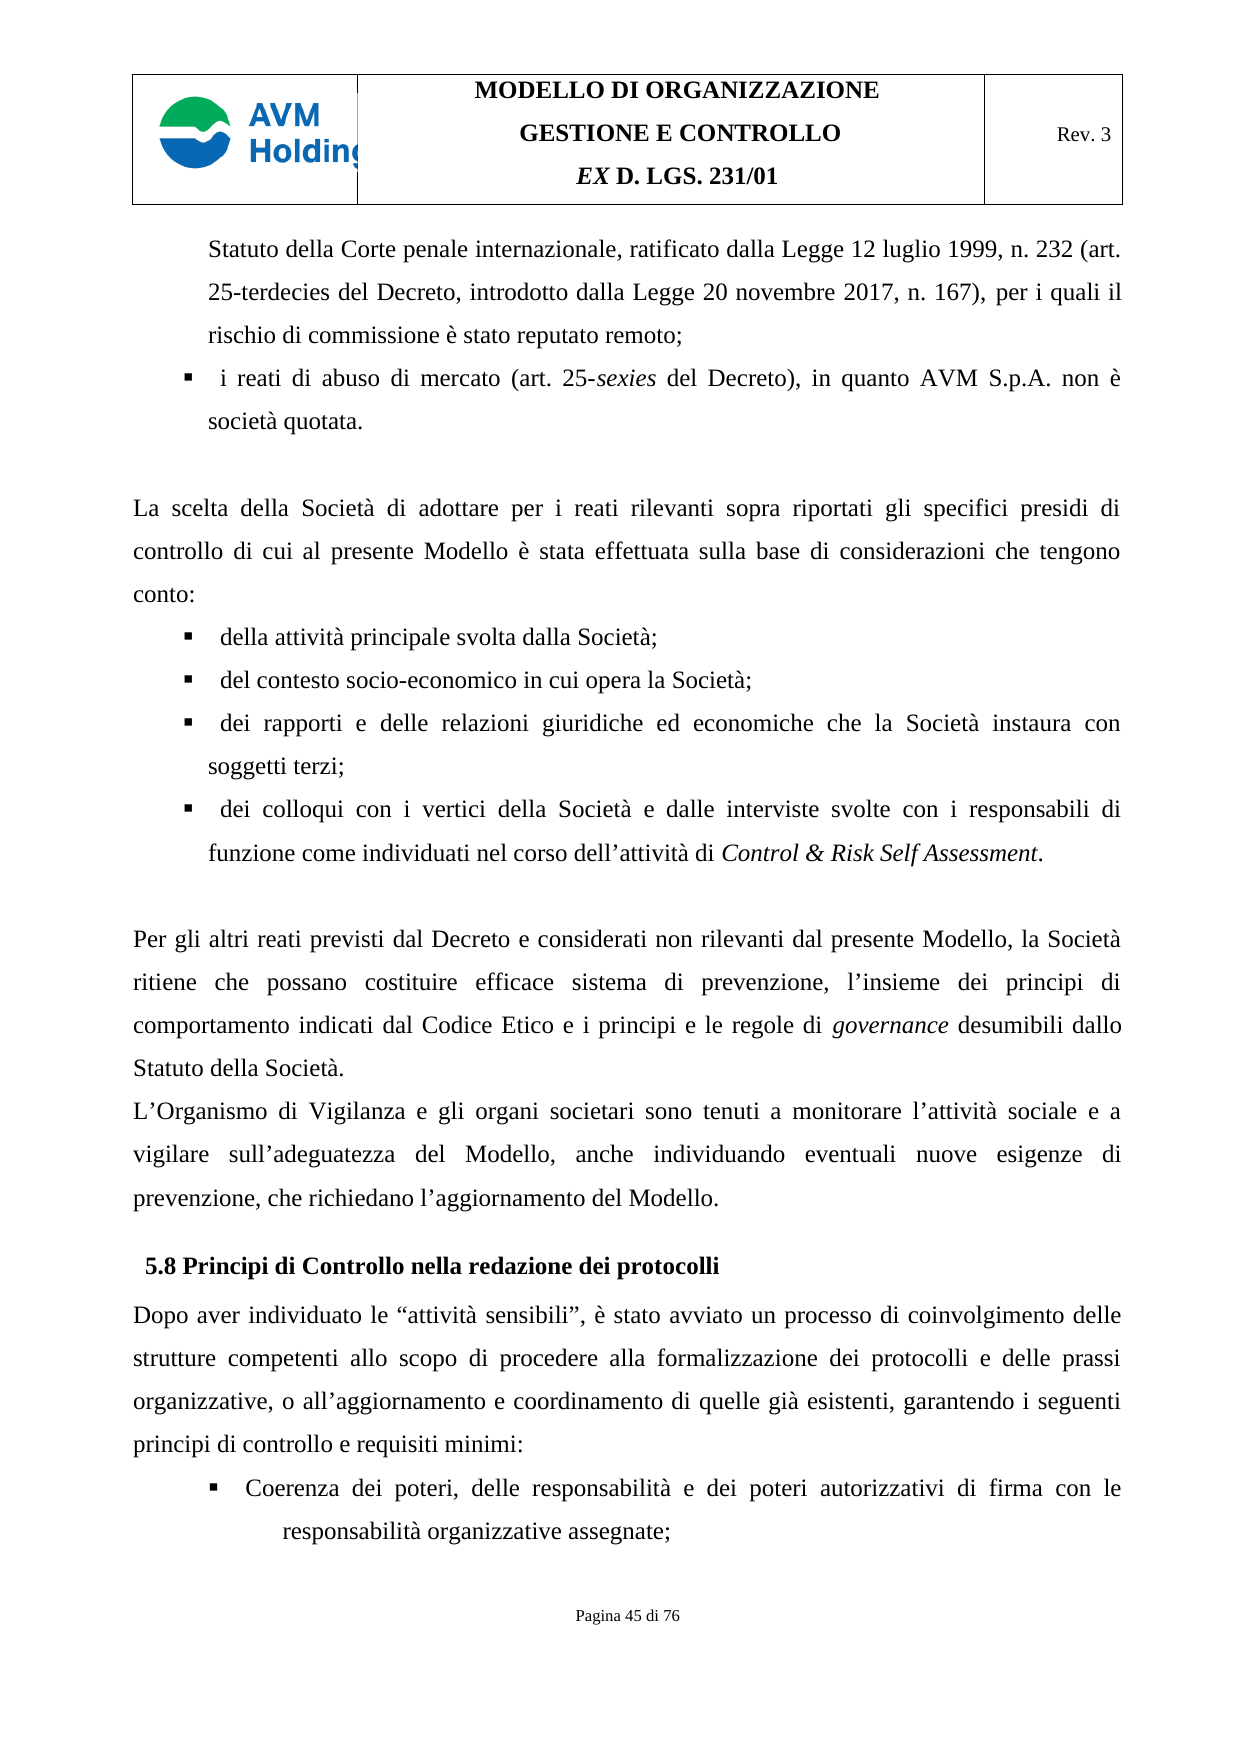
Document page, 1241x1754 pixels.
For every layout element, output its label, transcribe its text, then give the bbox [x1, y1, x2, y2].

text Per gli altri reati previsti dal Decreto e considerati non rilevanti dal presente Modello, la Società ritiene che possano costituire efficace sistema di prevenzione, l’insieme dei principi di comportamento indicati dal Codice Etico e i principi e le regole di governance desumibili dallo Statuto della Società. [133, 924, 1122, 1082]
list Statuto della Corte penale internazionale, ratificato dalla Legge 12 luglio 1999, n. 232 (art. 25-terdecies del Decreto, introdotto dalla Legge 20 novembre 2017, n. 167), per i quali il rischio di commissione è stato reputato remoto; [170, 234, 1122, 349]
list della attività principale svolta dalla Società; [170, 622, 1122, 651]
text La scelta della Società di adottare per i reati rilevanti sopra riportati gli specifici presidi di controllo di cui al presente Modello è stata effettuata sulla base di considerazioni che tengono conto: [133, 493, 1122, 608]
list dei rapporti e delle relazioni giuridiche ed economiche che la Società instaura con soggetti terzi; [170, 708, 1122, 780]
list Coerenza dei poteri, delle responsabilità e dei poteri autorizzativi di firma con le responsabilità organizzative assegnate; [208, 1473, 1122, 1544]
list dei colloqui con i vertici della Società e dalle interviste svolte con i responsabili di funzione come individuati nel corso dell’attività di Control & Risk Self Assessment. [170, 794, 1122, 866]
text Dopo aver individuato le “attività sensibili”, è stato avviato un processo di coinvolgimento delle strutture competenti allo scopo di procedere alla formalizzazione dei protocolli e delle prassi organizzative, o all’aggiornamento e coordinamento di quelle già esistenti, garantendo i seguenti principi di controllo e requisiti minimi: [133, 1300, 1122, 1458]
list i reati di abuso di mercato (art. 25-sexies del Decreto), in quanto AVM S.p.A. non è società quotata. [170, 363, 1122, 435]
list del contesto socio-economico in cui opera la Società; [170, 665, 1122, 694]
text L’Organismo di Vigilanza e gli organi societari sono tenuti a monitorare l’attività sociale e a vigilare sull’adeguatezza del Modello, anche individuando eventuali nuove esigenze di prevenzione, che richiedano l’aggiornamento del Modello. [133, 1096, 1122, 1211]
text 5.8 Principi di Controllo nella redazione dei protocolli [133, 1251, 1122, 1279]
